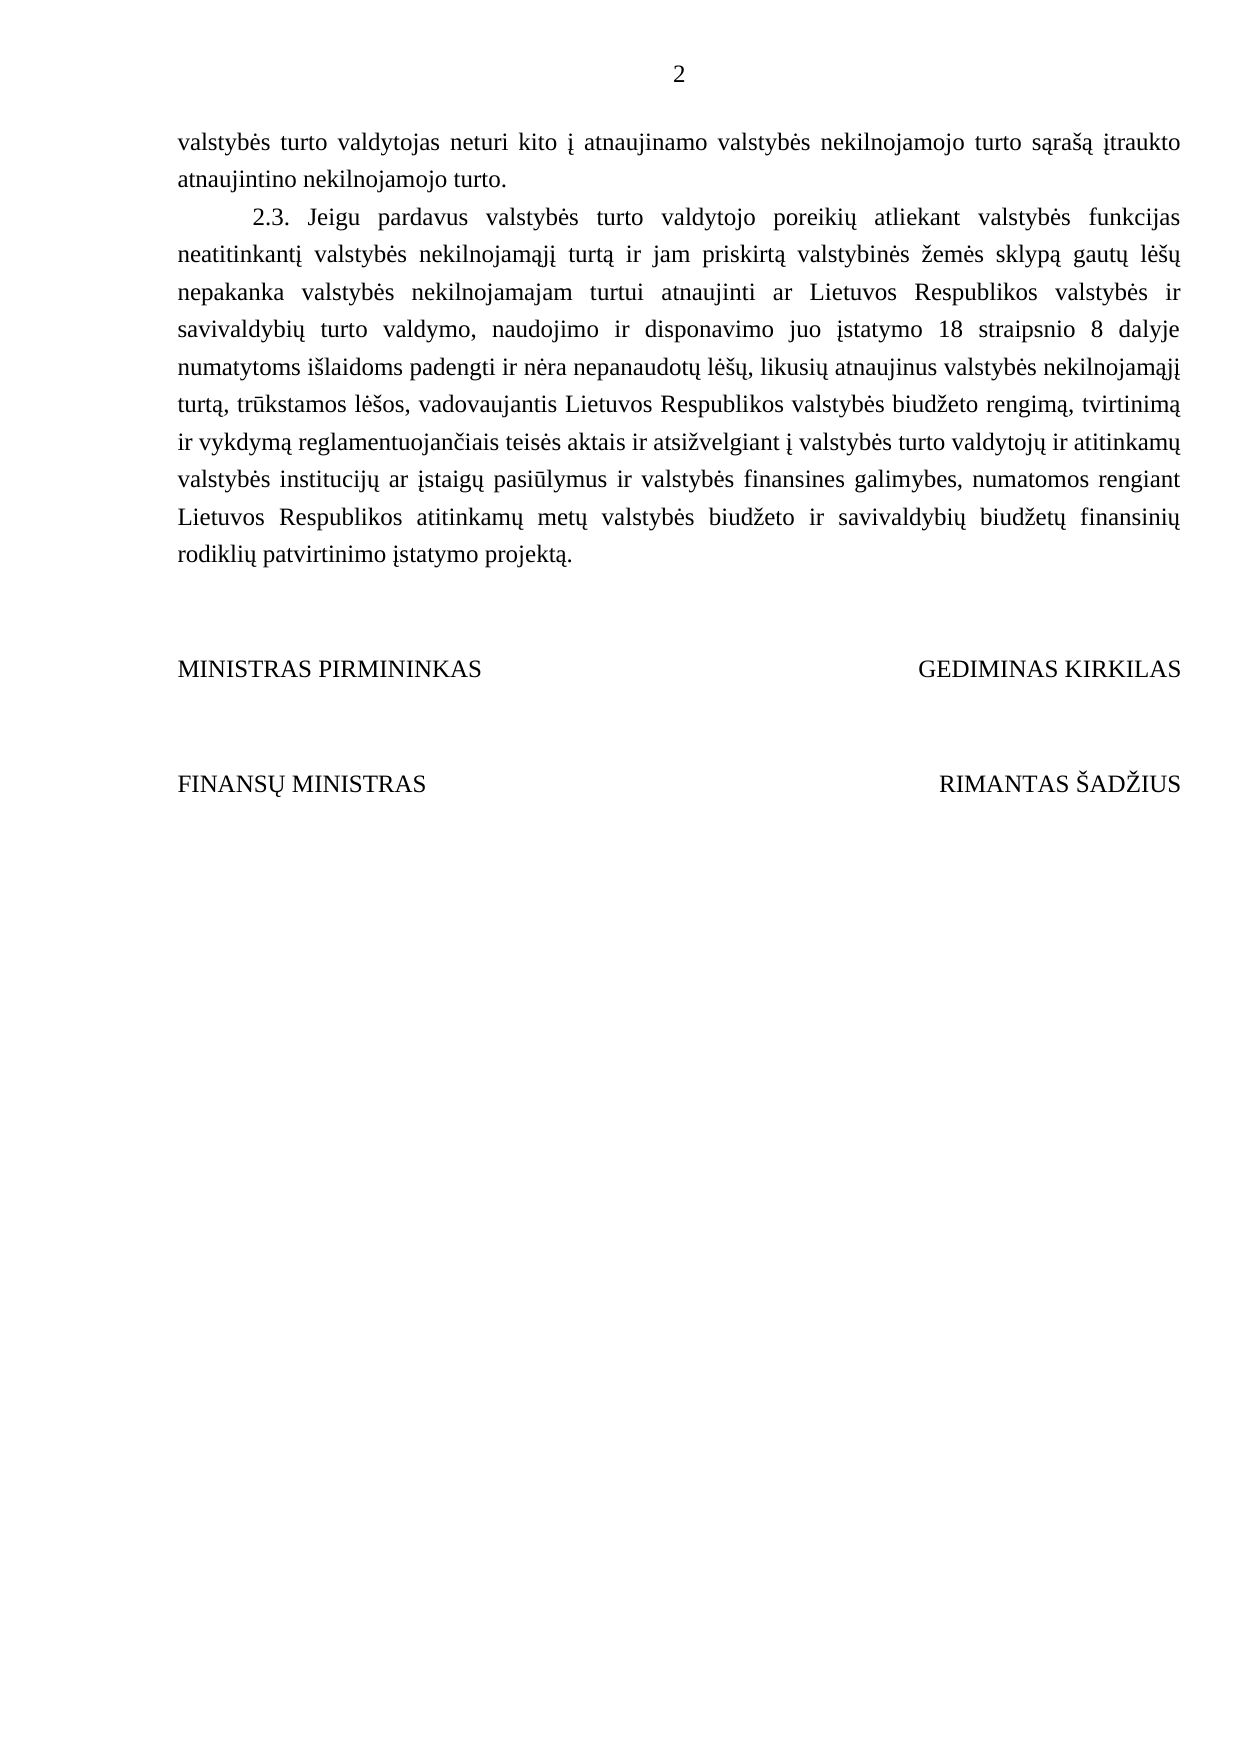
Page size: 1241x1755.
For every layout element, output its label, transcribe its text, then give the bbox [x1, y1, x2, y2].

text Ministras Pirmininkas Gediminas Kirkilas [177, 654, 1181, 683]
text 2.3. Jeigu pardavus valstybės turto valdytojo poreikių atliekant valstybės funkcijas neatitinkantį valstybės nekilnojamąjį turtą ir jam priskirtą valstybinės žemės sklypą gautų lėšų nepakanka valstybės nekilnojamajam turtui atnaujinti ar Lietuvos Respublikos valstybės ir savivaldybių turto valdymo, naudojimo ir disponavimo juo įstatymo 18 straipsnio 8 dalyje numatytoms išlaidoms padengti ir nėra nepanaudotų lėšų, likusių atnaujinus valstybės nekilnojamąjį turtą, trūkstamos lėšos, vadovaujantis Lietuvos Respublikos valstybės biudžeto rengimą, tvirtinimą ir vykdymą reglamentuojančiais teisės aktais ir atsižvelgiant į valstybės turto valdytojų ir atitinkamų valstybės institucijų ar įstaigų pasiūlymus ir valstybės finansines galimybes, numatomos rengiant Lietuvos Respublikos atitinkamų metų valstybės biudžeto ir savivaldybių biudžetų finansinių rodiklių patvirtinimo įstatymo projektą. [177, 193, 1181, 568]
text Finansų ministras Rimantas Šadžius [177, 769, 1181, 798]
text valstybės turto valdytojas neturi kito į atnaujinamo valstybės nekilnojamojo turto sąrašą įtraukto atnaujintino nekilnojamojo turto. [177, 118, 1181, 193]
